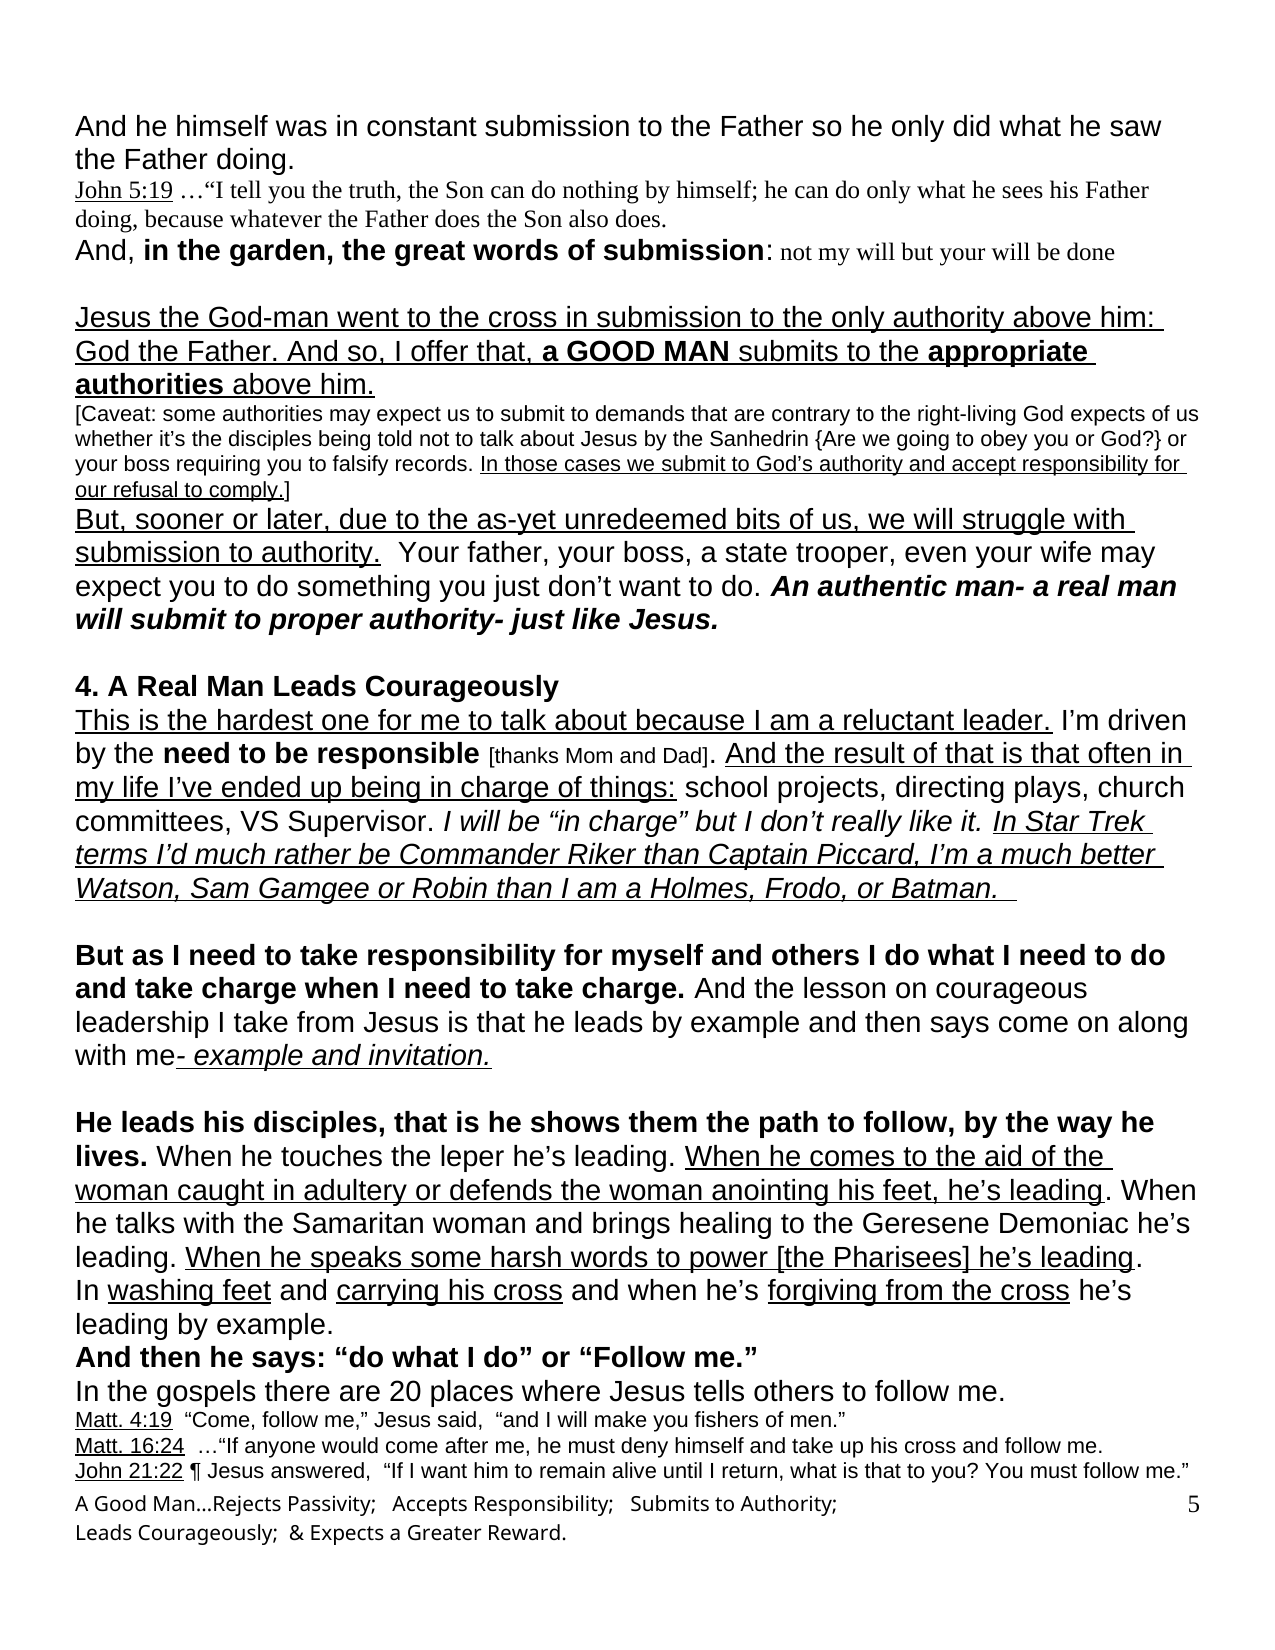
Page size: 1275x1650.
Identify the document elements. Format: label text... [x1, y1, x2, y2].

text John 21:22 ¶ Jesus answered, “If I want him to remain alive until I return, what is that to you? You must follow me.” [75, 1458, 1200, 1483]
text This is the hardest one for me to talk about because I am a reluctant leader. I’m driven by the need to be responsible [thanks Mom and Dad]. And the result of that is that often in my life I’ve ended up being in charge of things: school projects, directing plays, church committees, VS Supervisor. I will be “in charge” but I don’t really like it. In Star Trek terms I’d much rather be Commander Riker than Captain Piccard, I’m a much better Watson, Sam Gamgee or Robin than I am a Holmes, Frodo, or Batman. [75, 703, 1200, 904]
text But as I need to take responsibility for myself and others I do what I need to do and take charge when I need to take charge. And the lesson on courageous leadership I take from Jesus is that he leads by example and then says come on along with me- example and invitation. [75, 938, 1200, 1072]
text But, sooner or later, due to the as-yet unredeemed bits of us, we will struggle with submission to authority. Your father, your boss, a state trooper, even your wife may expect you to do something you just don’t want to do. An authentic man- a real man will submit to proper authority- just like Jesus. [75, 502, 1200, 636]
text Matt. 16:24 …“If anyone would come after me, he must deny himself and take up his cross and follow me. [75, 1432, 1200, 1458]
subtitle 4. A Real Man Leads Courageously [75, 669, 1200, 703]
text And, in the garden, the great words of submission: not my will but your will be done [75, 233, 1200, 267]
text John 5:19 …“I tell you the truth, the Son can do nothing by himself; he can do only what he sees his Father doing, because whatever the Father does the Son also does. [75, 176, 1200, 233]
text In washing feet and carrying his cross and when he’s forgiving from the cross he’s leading by example. [75, 1273, 1200, 1340]
text And then he says: “do what I do” or “Follow me.” [75, 1340, 1200, 1374]
text He leads his disciples, that is he shows them the path to follow, by the way he lives. When he touches the leper he’s leading. When he comes to the aid of the woman caught in adultery or defends the woman anointing his feet, he’s leading. When he talks with the Samaritan woman and brings healing to the Geresene Demoniac he’s leading. When he speaks some harsh words to power [the Pharisees] he’s leading. [75, 1105, 1200, 1273]
text Jesus the God-man went to the cross in submission to the only authority above him: God the Father. And so, I offer that, a GOOD MAN submits to the appropriate authorities above him. [75, 300, 1200, 401]
text Matt. 4:19 “Come, follow me,” Jesus said, “and I will make you fishers of men.” [75, 1407, 1200, 1432]
text In the gospels there are 20 places where Jesus tells others to follow me. [75, 1374, 1200, 1407]
text And he himself was in constant submission to the Father so he only did what he saw the Father doing. [75, 108, 1200, 176]
text [Caveat: some authorities may expect us to submit to demands that are contrary to the right-living God expects of us whether it’s the disciples being told not to talk about Jesus by the Sanhedrin {Are we going to obey you or God?} or your boss requiring you to falsify records. In those cases we submit to God’s authority and accept responsibility for our refusal to comply.] [75, 401, 1200, 502]
